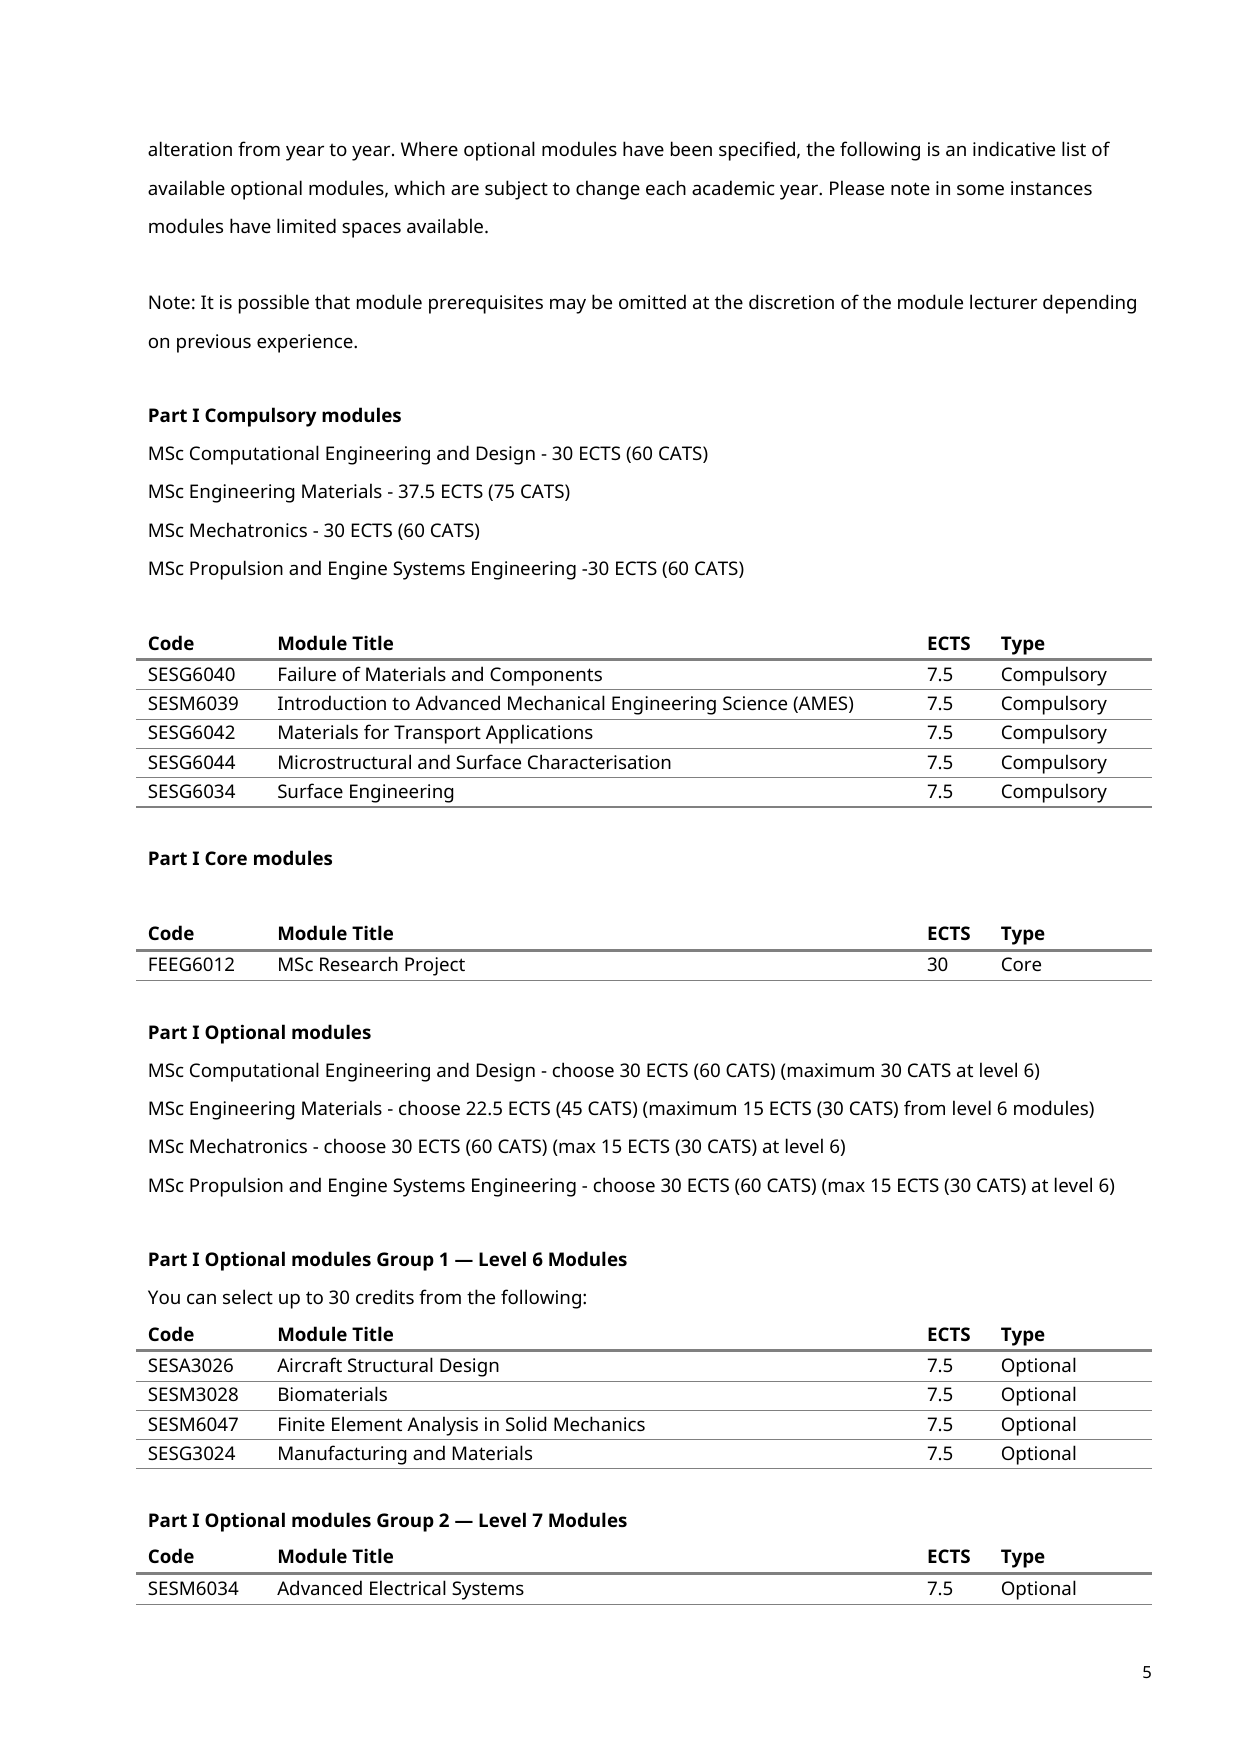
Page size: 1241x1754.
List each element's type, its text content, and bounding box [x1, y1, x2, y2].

table_cell Type [989, 1544, 1152, 1572]
table_cell Compulsory [989, 749, 1152, 777]
table_cell 7.5 [916, 778, 989, 806]
table_cell SESM3028 [136, 1382, 266, 1410]
table_cell Part I Compulsory modules MSc Computational Engineering and Design - 30 ECTS (60 CATS) MSc Engineering Materials - 37.5 ECTS (75 CATS) MSc Mechatronics - 30 ECTS (60 CATS) MSc Propulsion and Engine Systems Engineering -30 ECTS (60 CATS) [136, 364, 1152, 630]
table_cell Optional [989, 1440, 1152, 1468]
table_cell SESA3026 [136, 1352, 266, 1381]
table_cell Part I Optional modules MSc Computational Engineering and Design - choose 30 ECTS (60 CATS) (maximum 30 CATS at level 6) MSc Engineering Materials - choose 22.5 ECTS (45 CATS) (maximum 15 ECTS (30 CATS) from level 6 modules) MSc Mechatronics - choose 30 ECTS (60 CATS) (max 15 ECTS (30 CATS) at level 6) MSc Propulsion and Engine Systems Engineering - choose 30 ECTS (60 CATS) (max 15 ECTS (30 CATS) at level 6) [136, 981, 1152, 1208]
table_cell Biomaterials [266, 1382, 916, 1410]
table_cell Materials for Transport Applications [266, 720, 916, 748]
table_cell Core [989, 952, 1152, 980]
table_cell Manufacturing and Materials [266, 1440, 916, 1468]
table_cell 7.5 [916, 690, 989, 719]
table_cell Optional [989, 1411, 1152, 1439]
table_cell Part I Core modules [136, 808, 1152, 920]
table_cell Code [136, 630, 266, 658]
table_cell Surface Engineering [266, 778, 916, 806]
table_cell Compulsory [989, 720, 1152, 748]
table_cell Failure of Materials and Components [266, 661, 916, 689]
table_cell SESG6044 [136, 749, 266, 777]
table_cell 30 [916, 952, 989, 980]
table_cell Type [989, 630, 1152, 658]
table_cell 7.5 [916, 1440, 989, 1468]
table_cell SESG6034 [136, 778, 266, 806]
table_cell ECTS [916, 1544, 989, 1572]
table_cell Introduction to Advanced Mechanical Engineering Science (AMES) [266, 690, 916, 719]
table_cell 7.5 [916, 1411, 989, 1439]
table_cell Module Title [266, 630, 916, 658]
table_cell Optional [989, 1382, 1152, 1410]
table_cell Module Title [266, 1544, 916, 1572]
table_cell SESM6034 [136, 1575, 266, 1603]
table_cell 7.5 [916, 1382, 989, 1410]
table_cell Type [989, 1321, 1152, 1349]
table_cell Type [989, 920, 1152, 948]
table_cell Code [136, 1544, 266, 1572]
table_cell Module Title [266, 920, 916, 948]
table_cell Code [136, 920, 266, 948]
table_cell 7.5 [916, 661, 989, 689]
table_cell alteration from year to year. Where optional modules have been specified, the following is an indicative list of available optional modules, which are subject to change each academic year. Please note in some instances modules have limited spaces available. Note: It is possible that module prerequisites may be omitted at the discretion of the module lecturer depending on previous experience. [136, 137, 1152, 364]
table_cell Code [136, 1321, 266, 1349]
table_cell Aircraft Structural Design [266, 1352, 916, 1381]
table_cell ECTS [916, 1321, 989, 1349]
table_cell Compulsory [989, 661, 1152, 689]
table_cell Optional [989, 1352, 1152, 1381]
table_cell Finite Element Analysis in Solid Mechanics [266, 1411, 916, 1439]
table_cell ECTS [916, 920, 989, 948]
table_cell Module Title [266, 1321, 916, 1349]
table_cell Part I Optional modules Group 1 — Level 6 Modules You can select up to 30 credits from the following: [136, 1208, 1152, 1321]
table_cell Part I Optional modules Group 2 — Level 7 Modules [136, 1469, 1152, 1544]
table_cell FEEG6012 [136, 952, 266, 980]
table_cell SESG3024 [136, 1440, 266, 1468]
table_cell Compulsory [989, 778, 1152, 806]
table_cell SESM6047 [136, 1411, 266, 1439]
table_cell SESG6042 [136, 720, 266, 748]
table_cell SESG6040 [136, 661, 266, 689]
table_cell 7.5 [916, 720, 989, 748]
table_cell 7.5 [916, 749, 989, 777]
table_cell ECTS [916, 630, 989, 658]
table_cell MSc Research Project [266, 952, 916, 980]
table_cell 7.5 [916, 1575, 989, 1603]
table_cell Advanced Electrical Systems [266, 1575, 916, 1603]
table_cell SESM6039 [136, 690, 266, 719]
table_cell Compulsory [989, 690, 1152, 719]
table_cell 7.5 [916, 1352, 989, 1381]
table_cell Optional [989, 1575, 1152, 1603]
table_cell Microstructural and Surface Characterisation [266, 749, 916, 777]
